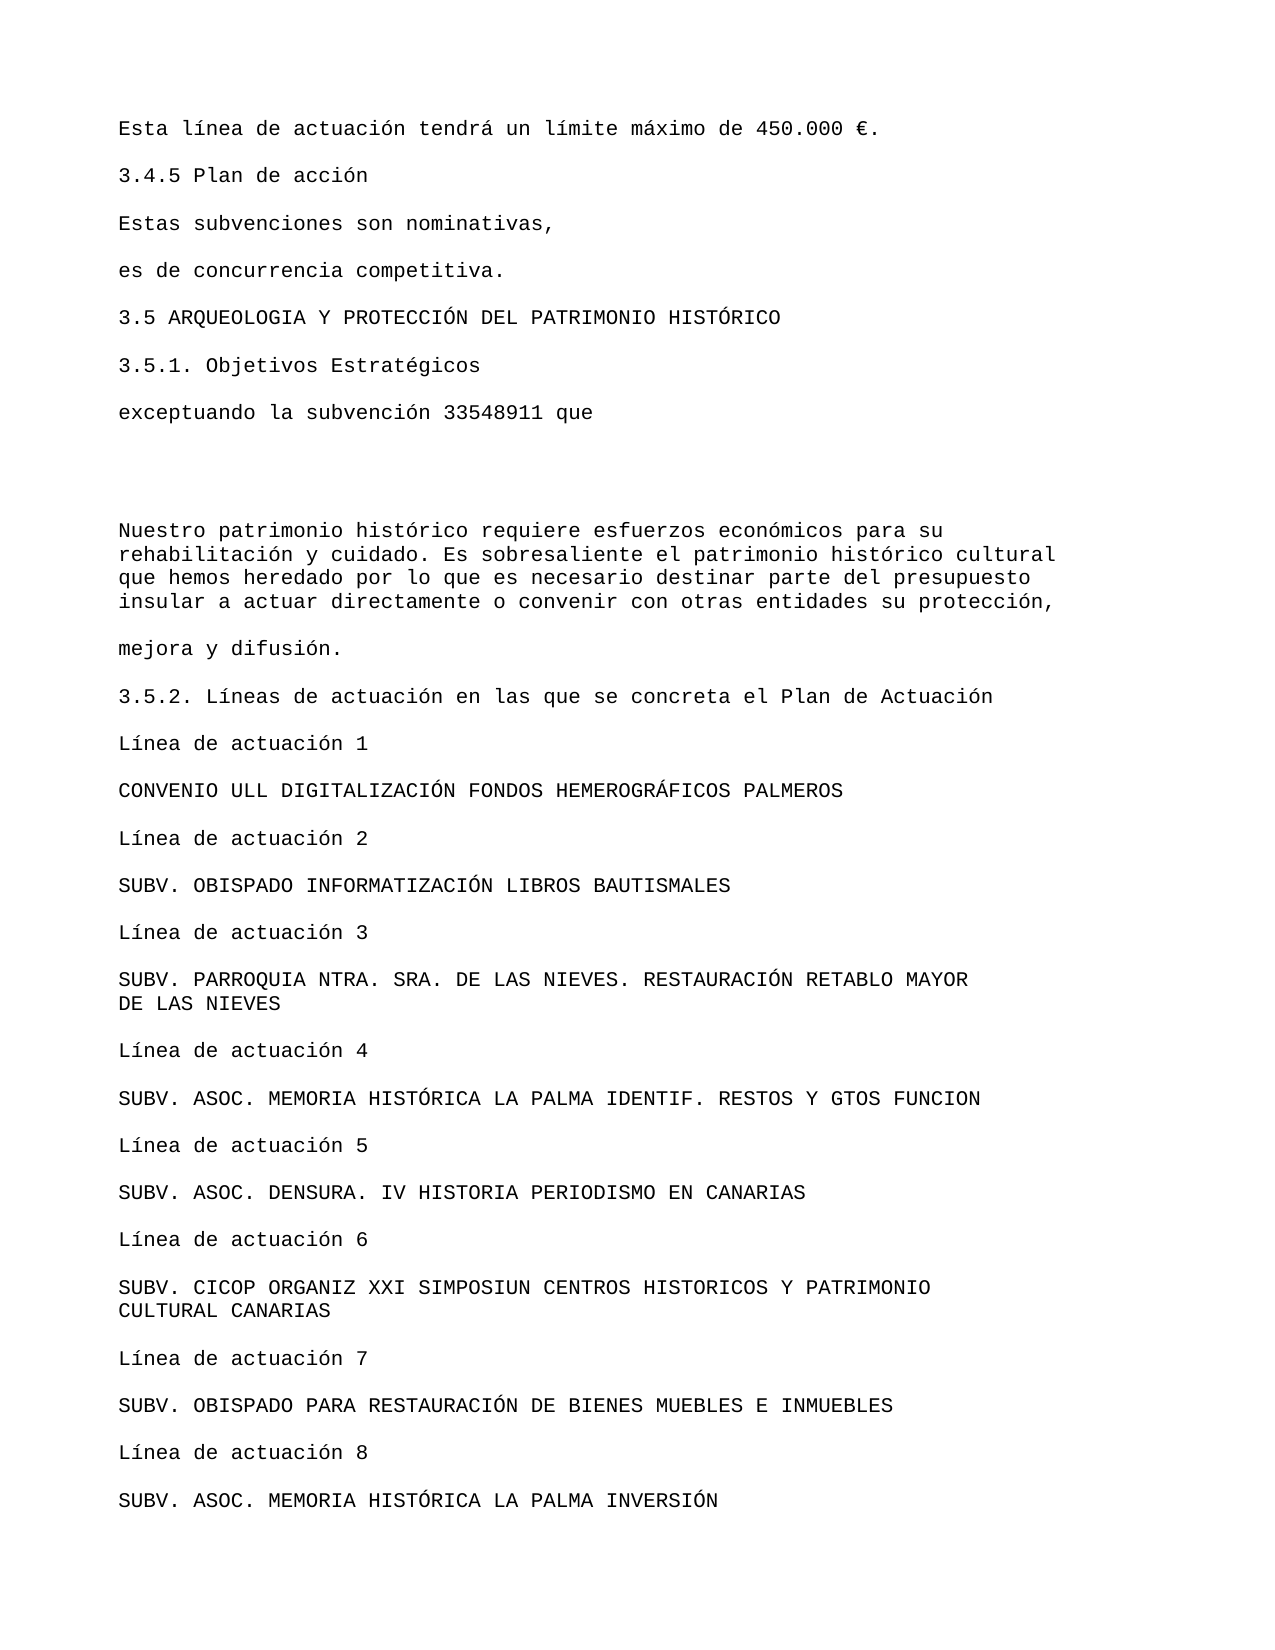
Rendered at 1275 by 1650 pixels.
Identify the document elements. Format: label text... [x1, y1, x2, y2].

text Línea de actuación 2 [118, 827, 1157, 851]
text SUBV. OBISPADO INFORMATIZACIÓN LIBROS BAUTISMALES [118, 875, 1157, 898]
text Línea de actuación 1 [118, 733, 1157, 757]
text CONVENIO ULL DIGITALIZACIÓN FONDOS HEMEROGRÁFICOS PALMEROS [118, 780, 1157, 804]
text SUBV. OBISPADO PARA RESTAURACIÓN DE BIENES MUEBLES E INMUEBLES [118, 1395, 1157, 1419]
text que hemos heredado por lo que es necesario destinar parte del presupuesto [118, 567, 1157, 591]
text Nuestro patrimonio histórico requiere esfuerzos económicos para su [118, 520, 1157, 544]
text insular a actuar directamente o convenir con otras entidades su protección, [118, 591, 1157, 615]
text SUBV. ASOC. MEMORIA HISTÓRICA LA PALMA INVERSIÓN [118, 1489, 1157, 1513]
text Línea de actuación 6 [118, 1229, 1157, 1253]
text Línea de actuación 5 [118, 1135, 1157, 1158]
text mejora y difusión. [118, 638, 1157, 662]
text Línea de actuación 7 [118, 1348, 1157, 1371]
text es de concurrencia competitiva. [118, 260, 1157, 284]
text 3.5 ARQUEOLOGIA Y PROTECCIÓN DEL PATRIMONIO HISTÓRICO [118, 307, 1157, 331]
text Esta línea de actuación tendrá un límite máximo de 450.000 €. [118, 118, 1157, 142]
text Línea de actuación 4 [118, 1040, 1157, 1064]
text Línea de actuación 3 [118, 922, 1157, 946]
text SUBV. ASOC. MEMORIA HISTÓRICA LA PALMA IDENTIF. RESTOS Y GTOS FUNCION [118, 1088, 1157, 1111]
text SUBV. ASOC. DENSURA. IV HISTORIA PERIODISMO EN CANARIAS [118, 1182, 1157, 1206]
text exceptuando la subvención 33548911 que [118, 402, 1157, 426]
text DE LAS NIEVES [118, 993, 1157, 1017]
text Línea de actuación 8 [118, 1442, 1157, 1466]
text 3.5.2. Líneas de actuación en las que se concreta el Plan de Actuación [118, 686, 1157, 709]
text CULTURAL CANARIAS [118, 1300, 1157, 1324]
text 3.5.1. Objetivos Estratégicos [118, 354, 1157, 378]
text 3.4.5 Plan de acción [118, 165, 1157, 189]
text Estas subvenciones son nominativas, [118, 213, 1157, 236]
text SUBV. CICOP ORGANIZ XXI SIMPOSIUN CENTROS HISTORICOS Y PATRIMONIO [118, 1277, 1157, 1300]
text SUBV. PARROQUIA NTRA. SRA. DE LAS NIEVES. RESTAURACIÓN RETABLO MAYOR [118, 969, 1157, 993]
text rehabilitación y cuidado. Es sobresaliente el patrimonio histórico cultural [118, 544, 1157, 567]
